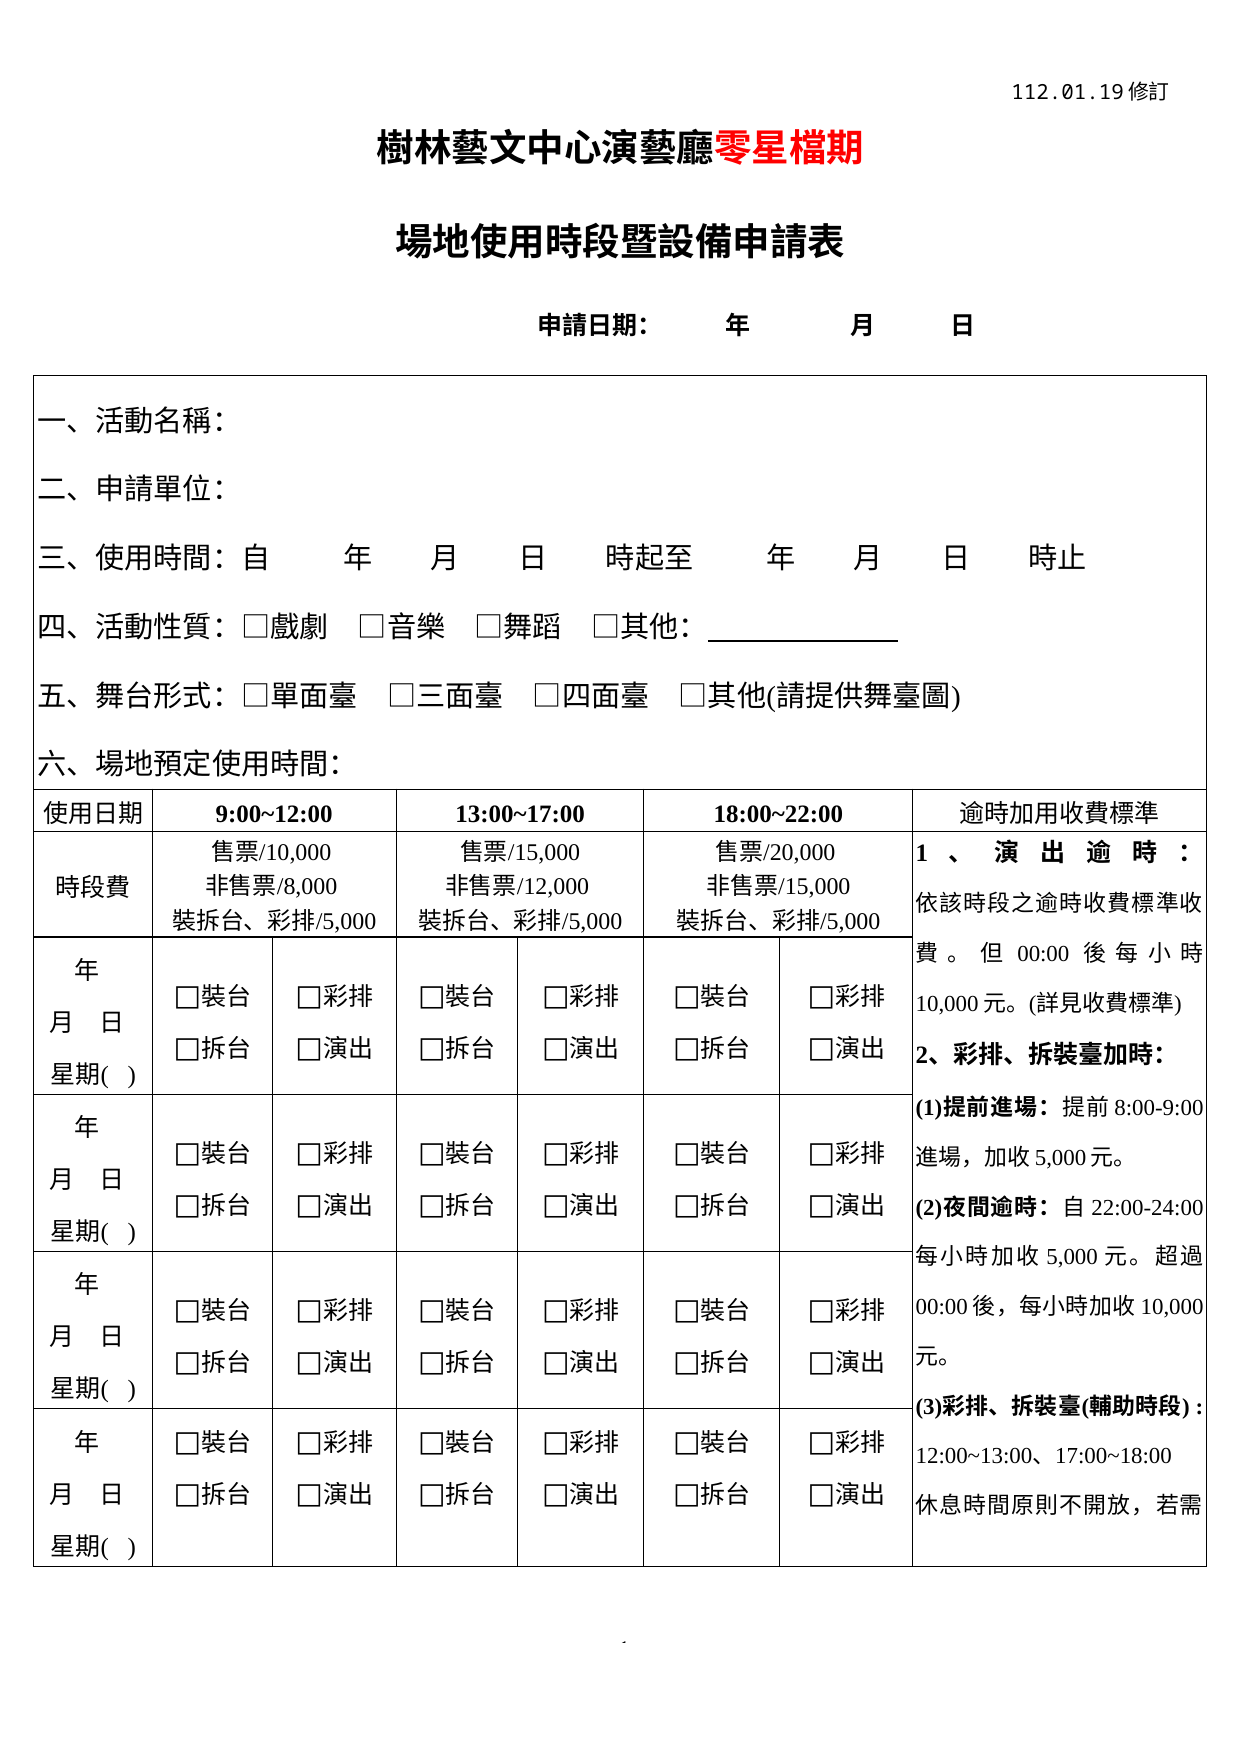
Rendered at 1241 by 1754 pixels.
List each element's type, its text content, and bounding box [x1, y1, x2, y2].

table_cell □彩排 □演出 [780, 1252, 912, 1408]
table_cell □裝台 □拆台 [644, 1252, 779, 1408]
table_cell □裝台 □拆台 [153, 1095, 272, 1251]
table_cell □彩排 □演出 [518, 938, 643, 1094]
text 申請日期： 年 月 日 [71, 306, 1169, 342]
table_cell □裝台 □拆台 [397, 938, 517, 1094]
table_cell □彩排 □演出 [273, 938, 396, 1094]
text 場地使用時段暨設備申請表 [71, 212, 1169, 266]
table_cell 年 月 日 星期( ) [34, 1252, 152, 1408]
table_cell □裝台 □拆台 [153, 1252, 272, 1408]
table_cell □裝台 □拆台 [644, 1409, 779, 1566]
table_cell □裝台 □拆台 [397, 1095, 517, 1251]
table_cell □裝台 □拆台 [397, 1409, 517, 1566]
text 樹林藝文中心演藝廳零星檔期 [71, 118, 1169, 172]
table_cell 年 月 日 星期( ) [34, 938, 152, 1094]
table_header 一、活動名稱： 二、申請單位： 三、使用時間：自 年 月 日 時起至 年 月 日 時止 四、活動性質：□戲劇 □音樂 □舞蹈 □其他： 五、舞台形式：□單面臺 □三面臺 □四面臺 □其他(請提供舞臺圖) 六、場地預定使用時間： [34, 376, 1206, 788]
table_cell 售票/15,000 非售票/12,000 裝拆台、彩排/5,000 [397, 832, 643, 936]
table_cell 1、演出逾時： 依該時段之逾時收費標準收費。但00:00後每小時10,000元。(詳見收費標準) 2、彩排、拆裝臺加時： (1)提前進場：提前8:00-9:00進場，加收5,000元。 (2)夜間逾時：自22:00-24:00每小時加收5,000元。超過00:00後，每小時加收10,000元。 (3)彩排、拆裝臺(輔助時段) : 12:00~13:00、17:00~18:00 休息時間原則不開放，若需 [913, 832, 1206, 1566]
table_cell □彩排 □演出 [273, 1095, 396, 1251]
table_cell 時段費 [34, 832, 152, 936]
table_cell 9:00~12:00 [153, 790, 396, 831]
table_cell □彩排 □演出 [518, 1095, 643, 1251]
table_cell 售票/10,000 非售票/8,000 裝拆台、彩排/5,000 [153, 832, 396, 936]
table_cell 年 月 日 星期( ) [34, 1095, 152, 1251]
table_cell □裝台 □拆台 [644, 938, 779, 1094]
table_cell □彩排 □演出 [518, 1409, 643, 1566]
table_cell □裝台 □拆台 [153, 938, 272, 1094]
table_cell □彩排 □演出 [780, 1095, 912, 1251]
table_cell 使用日期 [34, 790, 152, 831]
table_cell □裝台 □拆台 [397, 1252, 517, 1408]
table_cell □彩排 □演出 [518, 1252, 643, 1408]
table_cell 逾時加用收費標準 [913, 790, 1206, 831]
table_cell 13:00~17:00 [397, 790, 643, 831]
table_cell 售票/20,000 非售票/15,000 裝拆台、彩排/5,000 [644, 832, 912, 936]
table_cell □裝台 □拆台 [153, 1409, 272, 1566]
table_cell □彩排 □演出 [780, 1409, 912, 1566]
table_cell □裝台 □拆台 [644, 1095, 779, 1251]
table_cell 年 月 日 星期( ) [34, 1409, 152, 1566]
table_cell □彩排 □演出 [780, 938, 912, 1094]
table_cell □彩排 □演出 [273, 1252, 396, 1408]
table_cell 18:00~22:00 [644, 790, 912, 831]
table_cell □彩排 □演出 [273, 1409, 396, 1566]
